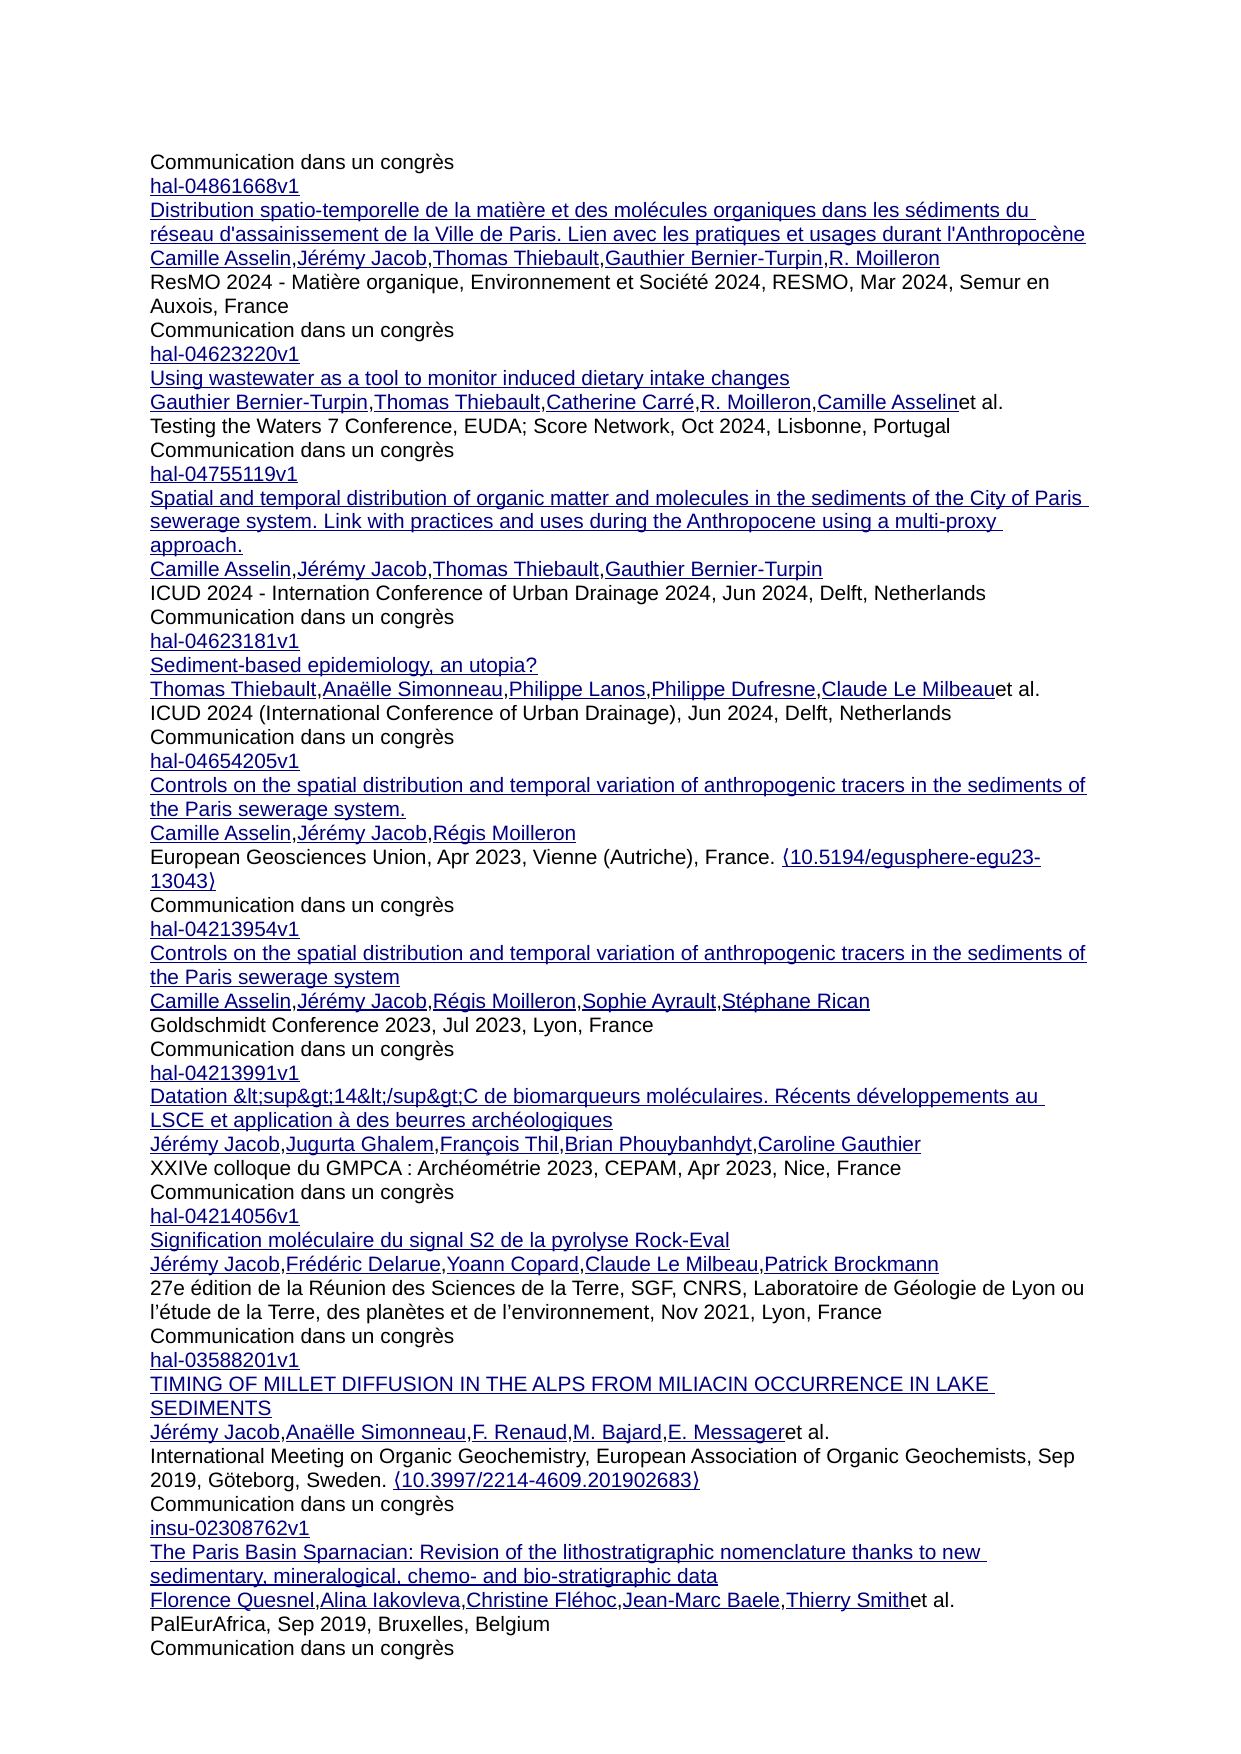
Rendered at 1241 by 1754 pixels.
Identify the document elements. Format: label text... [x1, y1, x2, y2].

table_cell Using wastewater as a tool to monitor induced dietary intake changes Gauthier Bernier-Turpin,Thomas Thiebault,Catherine Carré,R. Moilleron,Camille Asselinet al. Testing the Waters 7 Conference, EUDA; Score Network, Oct 2024, Lisbonne, Portugal Communication dans un congrès hal-04755119v1 [150, 366, 1090, 485]
table_cell Sediment-based epidemiology, an utopia? Thomas Thiebault,Anaëlle Simonneau,Philippe Lanos,Philippe Dufresne,Claude Le Milbeauet al. ICUD 2024 (International Conference of Urban Drainage), Jun 2024, Delft, Netherlands Communication dans un congrès hal-04654205v1 [150, 653, 1090, 773]
table_cell TIMING OF MILLET DIFFUSION IN THE ALPS FROM MILIACIN OCCURRENCE IN LAKE SEDIMENTS Jérémy Jacob,Anaëlle Simonneau,F. Renaud,M. Bajard,E. Messageret al. International Meeting on Organic Geochemistry, European Association of Organic Geochemists, Sep 2019, Göteborg, Sweden. ⟨10.3997/2214-4609.201902683⟩ Communication dans un congrès insu-02308762v1 [150, 1372, 1090, 1539]
table_cell The Paris Basin Sparnacian: Revision of the lithostratigraphic nomenclature thanks to new sedimentary, mineralogical, chemo- and bio-stratigraphic data Florence Quesnel,Alina Iakovleva,Christine Fléhoc,Jean-Marc Baele,Thierry Smithet al. PalEurAfrica, Sep 2019, Bruxelles, Belgium Communication dans un congrès [150, 1540, 1090, 1659]
table_cell Controls on the spatial distribution and temporal variation of anthropogenic tracers in the sediments of the Paris sewerage system Camille Asselin,Jérémy Jacob,Régis Moilleron,Sophie Ayrault,Stéphane Rican Goldschmidt Conference 2023, Jul 2023, Lyon, France Communication dans un congrès hal-04213991v1 [150, 941, 1090, 1084]
table_cell Signification moléculaire du signal S2 de la pyrolyse Rock-Eval Jérémy Jacob,Frédéric Delarue,Yoann Copard,Claude Le Milbeau,Patrick Brockmann 27e édition de la Réunion des Sciences de la Terre, SGF, CNRS, Laboratoire de Géologie de Lyon ou l’étude de la Terre, des planètes et de l’environnement, Nov 2021, Lyon, France Communication dans un congrès hal-03588201v1 [150, 1228, 1090, 1372]
table_cell Spatial and temporal distribution of organic matter and molecules in the sediments of the City of Paris sewerage system. Link with practices and uses during the Anthropocene using a multi-proxy approach. Camille Asselin,Jérémy Jacob,Thomas Thiebault,Gauthier Bernier-Turpin ICUD 2024 - Internation Conference of Urban Drainage 2024, Jun 2024, Delft, Netherlands Communication dans un congrès hal-04623181v1 [150, 485, 1090, 653]
table_cell Datation &lt;sup&gt;14&lt;/sup&gt;C de biomarqueurs moléculaires. Récents développements au LSCE et application à des beurres archéologiques Jérémy Jacob,Jugurta Ghalem,François Thil,Brian Phouybanhdyt,Caroline Gauthier XXIVe colloque du GMPCA : Archéométrie 2023, CEPAM, Apr 2023, Nice, France Communication dans un congrès hal-04214056v1 [150, 1084, 1090, 1228]
table_cell Controls on the spatial distribution and temporal variation of anthropogenic tracers in the sediments of the Paris sewerage system. Camille Asselin,Jérémy Jacob,Régis Moilleron European Geosciences Union, Apr 2023, Vienne (Autriche), France. ⟨10.5194/egusphere-egu23-13043⟩ Communication dans un congrès hal-04213954v1 [150, 773, 1090, 941]
table_cell Distribution spatio-temporelle de la matière et des molécules organiques dans les sédiments du réseau d'assainissement de la Ville de Paris. Lien avec les pratiques et usages durant l'Anthropocène Camille Asselin,Jérémy Jacob,Thomas Thiebault,Gauthier Bernier-Turpin,R. Moilleron ResMO 2024 - Matière organique, Environnement et Société 2024, RESMO, Mar 2024, Semur en Auxois, France Communication dans un congrès hal-04623220v1 [150, 198, 1090, 366]
table_cell Communication dans un congrès hal-04861668v1 [150, 150, 1090, 198]
